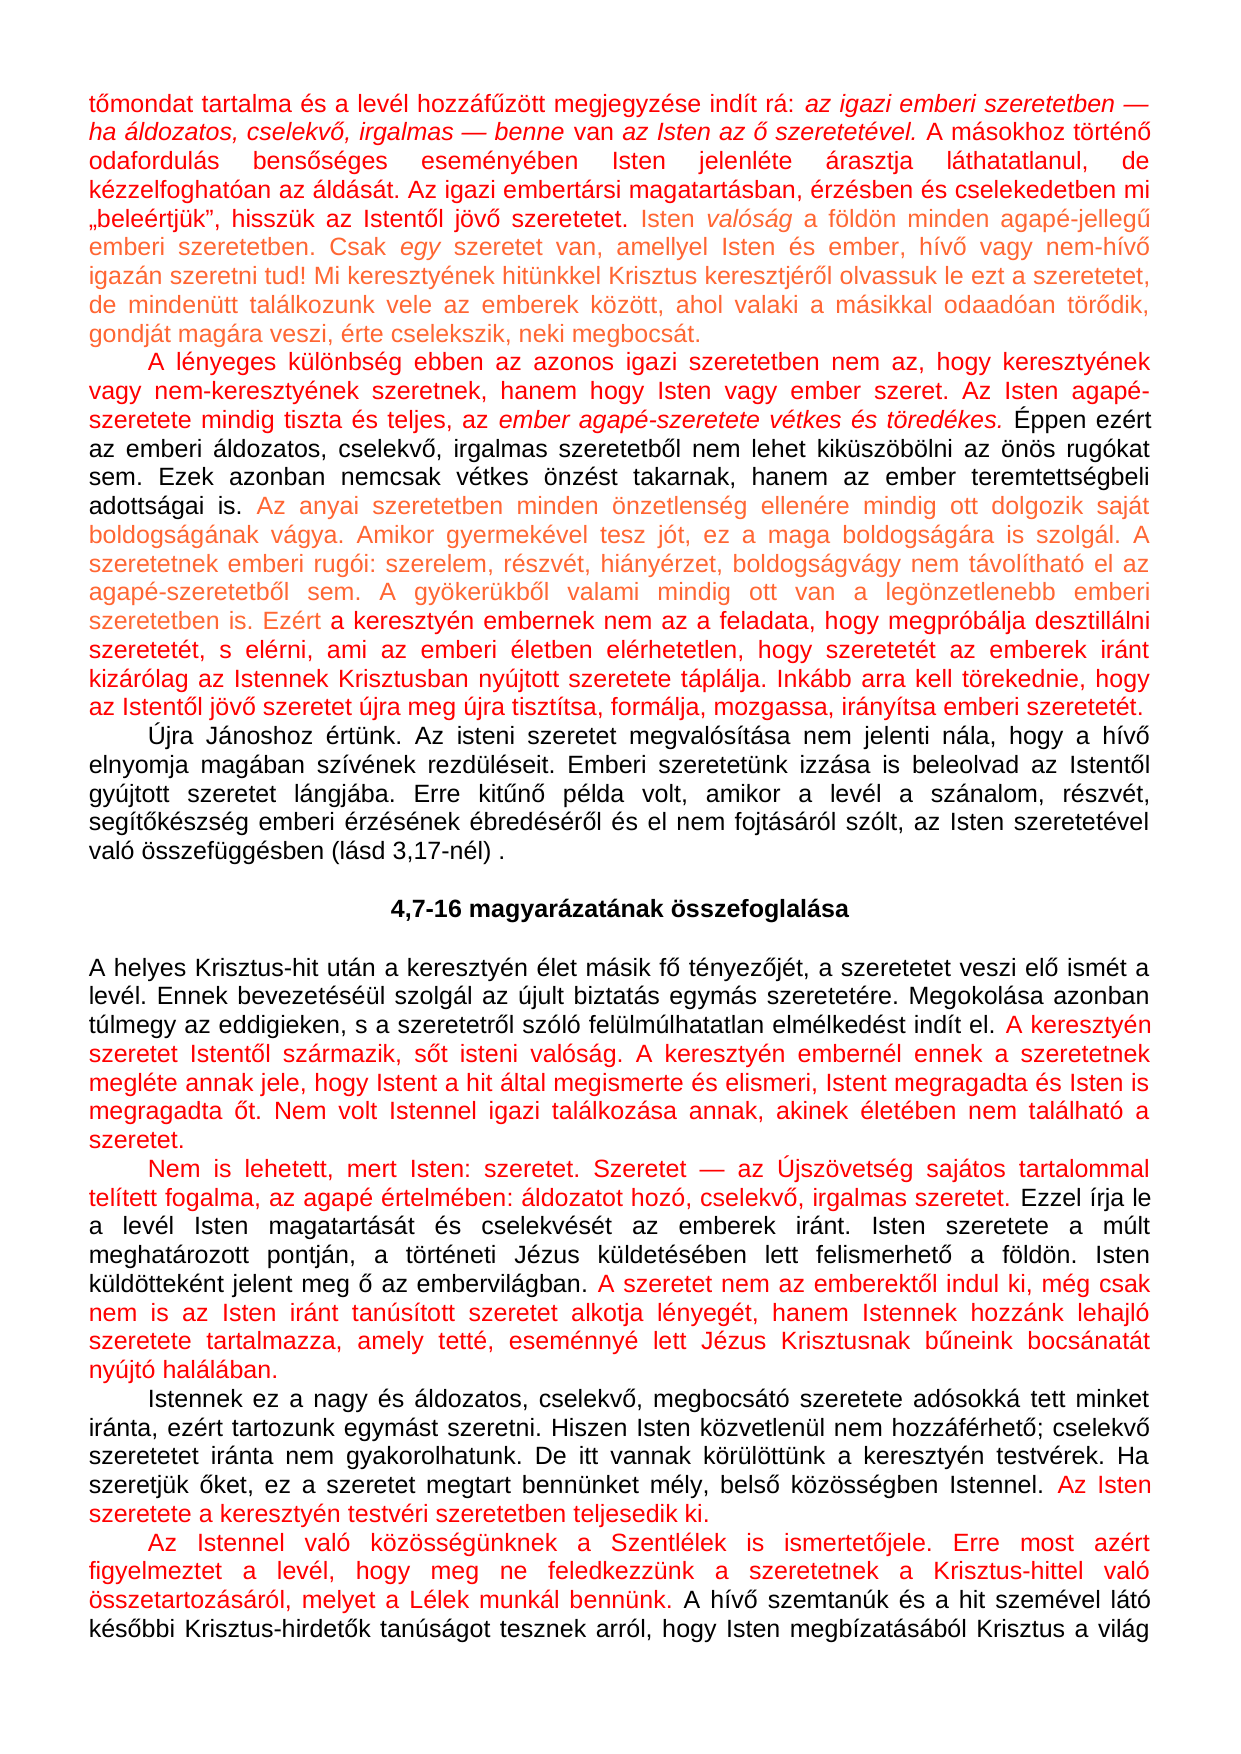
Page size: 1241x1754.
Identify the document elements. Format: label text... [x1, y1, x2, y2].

text A lényeges különbség ebben az azonos igazi szeretetben nem az, hogy keresztyének vagy nem-keresztyének szeretnek, hanem hogy Isten vagy ember szeret. Az Isten agapé-szeretete mindig tiszta és teljes, az ember agapé-szeretete vétkes és töredékes. Éppen ezért az emberi áldozatos, cselekvő, irgalmas szeretetből nem lehet kiküszöbölni az önös rugókat sem. Ezek azonban nemcsak vétkes önzést takarnak, hanem az ember teremtettségbeli adottságai is. Az anyai szeretetben minden önzetlenség ellenére mindig ott dolgozik saját boldogságának vágya. Amikor gyermekével tesz jót, ez a maga boldogságára is szolgál. A szeretetnek emberi rugói: szerelem, részvét, hiányérzet, boldogságvágy nem távolítható el az agapé-szeretetből sem. A gyökerükből valami mindig ott van a legönzetlenebb emberi szeretetben is. Ezért a keresztyén embernek nem az a feladata, hogy megpróbálja desztillálni szeretetét, s elérni, ami az emberi életben elérhetetlen, hogy szeretetét az emberek iránt kizárólag az Istennek Krisztusban nyújtott szeretete táplálja. Inkább arra kell törekednie, hogy az Istentől jövő szeretet újra meg újra tisztítsa, formálja, mozgassa, irányítsa emberi szeretetét. [88, 347, 1152, 721]
text 4,7-16 magyarázatának összefoglalása [88, 894, 1152, 923]
text Nem is lehetett, mert Isten: szeretet. Szeretet — az Újszövetség sajátos tartalommal telített fogalma, az agapé értelmében: áldozatot hozó, cselekvő, irgalmas szeretet. Ezzel írja le a levél Isten magatartását és cselekvését az emberek iránt. Isten szeretete a múlt meghatározott pontján, a történeti Jézus küldetésében lett felismerhető a földön. Isten küldötteként jelent meg ő az embervilágban. A szeretet nem az emberektől indul ki, még csak nem is az Isten iránt tanúsított szeretet alkotja lényegét, hanem Istennek hozzánk lehajló szeretete tartalmazza, amely tetté, eseménnyé lett Jézus Krisztusnak bűneink bocsánatát nyújtó halálában. [88, 1154, 1152, 1384]
text Istennek ez a nagy és áldozatos, cselekvő, megbocsátó szeretete adósokká tett minket iránta, ezért tartozunk egymást szeretni. Hiszen Isten közvetlenül nem hozzáférhető; cselekvő szeretetet iránta nem gyakorolhatunk. De itt vannak körülöttünk a keresztyén testvérek. Ha szeretjük őket, ez a szeretet megtart bennünket mély, belső közösségben Istennel. Az Isten szeretete a keresztyén testvéri szeretetben teljesedik ki. [88, 1384, 1152, 1527]
text A helyes Krisztus-hit után a keresztyén élet másik fő tényezőjét, a szeretetet veszi elő ismét a levél. Ennek bevezetéséül szolgál az újult biztatás egymás szeretetére. Megokolása azonban túlmegy az eddigieken, s a szeretetről szóló felülmúlhatatlan elmélkedést indít el. A keresztyén szeretet Istentől származik, sőt isteni valóság. A keresztyén embernél ennek a szeretetnek megléte annak jele, hogy Istent a hit által megismerte és elismeri, Istent megragadta és Isten is megragadta őt. Nem volt Istennel igazi találkozása annak, akinek életében nem található a szeretet. [88, 952, 1152, 1154]
text tőmondat tartalma és a levél hozzáfűzött megjegyzése indít rá: az igazi emberi szeretetben — ha áldozatos, cselekvő, irgalmas — benne van az Isten az ő szeretetével. A másokhoz történő odafordulás bensőséges eseményében Isten jelenléte árasztja láthatatlanul, de kézzelfoghatóan az áldását. Az igazi embertársi magatartásban, érzésben és cselekedetben mi „beleértjük”, hisszük az Istentől jövő szeretetet. Isten valóság a földön minden agapé-jellegű emberi szeretetben. Csak egy szeretet van, amellyel Isten és ember, hívő vagy nem-hívő igazán szeretni tud! Mi keresztyének hitünkkel Krisztus keresztjéről olvassuk le ezt a szeretetet, de mindenütt találkozunk vele az emberek között, ahol valaki a másikkal odaadóan törődik, gondját magára veszi, érte cselekszik, neki megbocsát. [88, 88, 1152, 347]
text Az Istennel való közösségünknek a Szentlélek is ismertetőjele. Erre most azért figyelmeztet a levél, hogy meg ne feledkezzünk a szeretetnek a Krisztus-hittel való összetartozásáról, melyet a Lélek munkál bennünk. A hívő szemtanúk és a hit szemével látó későbbi Krisztus-hirdetők tanúságot tesznek arról, hogy Isten megbízatásából Krisztus a világ [88, 1527, 1152, 1642]
text Újra Jánoshoz értünk. Az isteni szeretet megvalósítása nem jelenti nála, hogy a hívő elnyomja magában szívének rezdüléseit. Emberi szeretetünk izzása is beleolvad az Istentől gyújtott szeretet lángjába. Erre kitűnő példa volt, amikor a levél a szánalom, részvét, segítőkészség emberi érzésének ébredéséről és el nem fojtásáról szólt, az Isten szeretetével való összefüggésben (lásd 3,17-nél) . [88, 721, 1152, 865]
